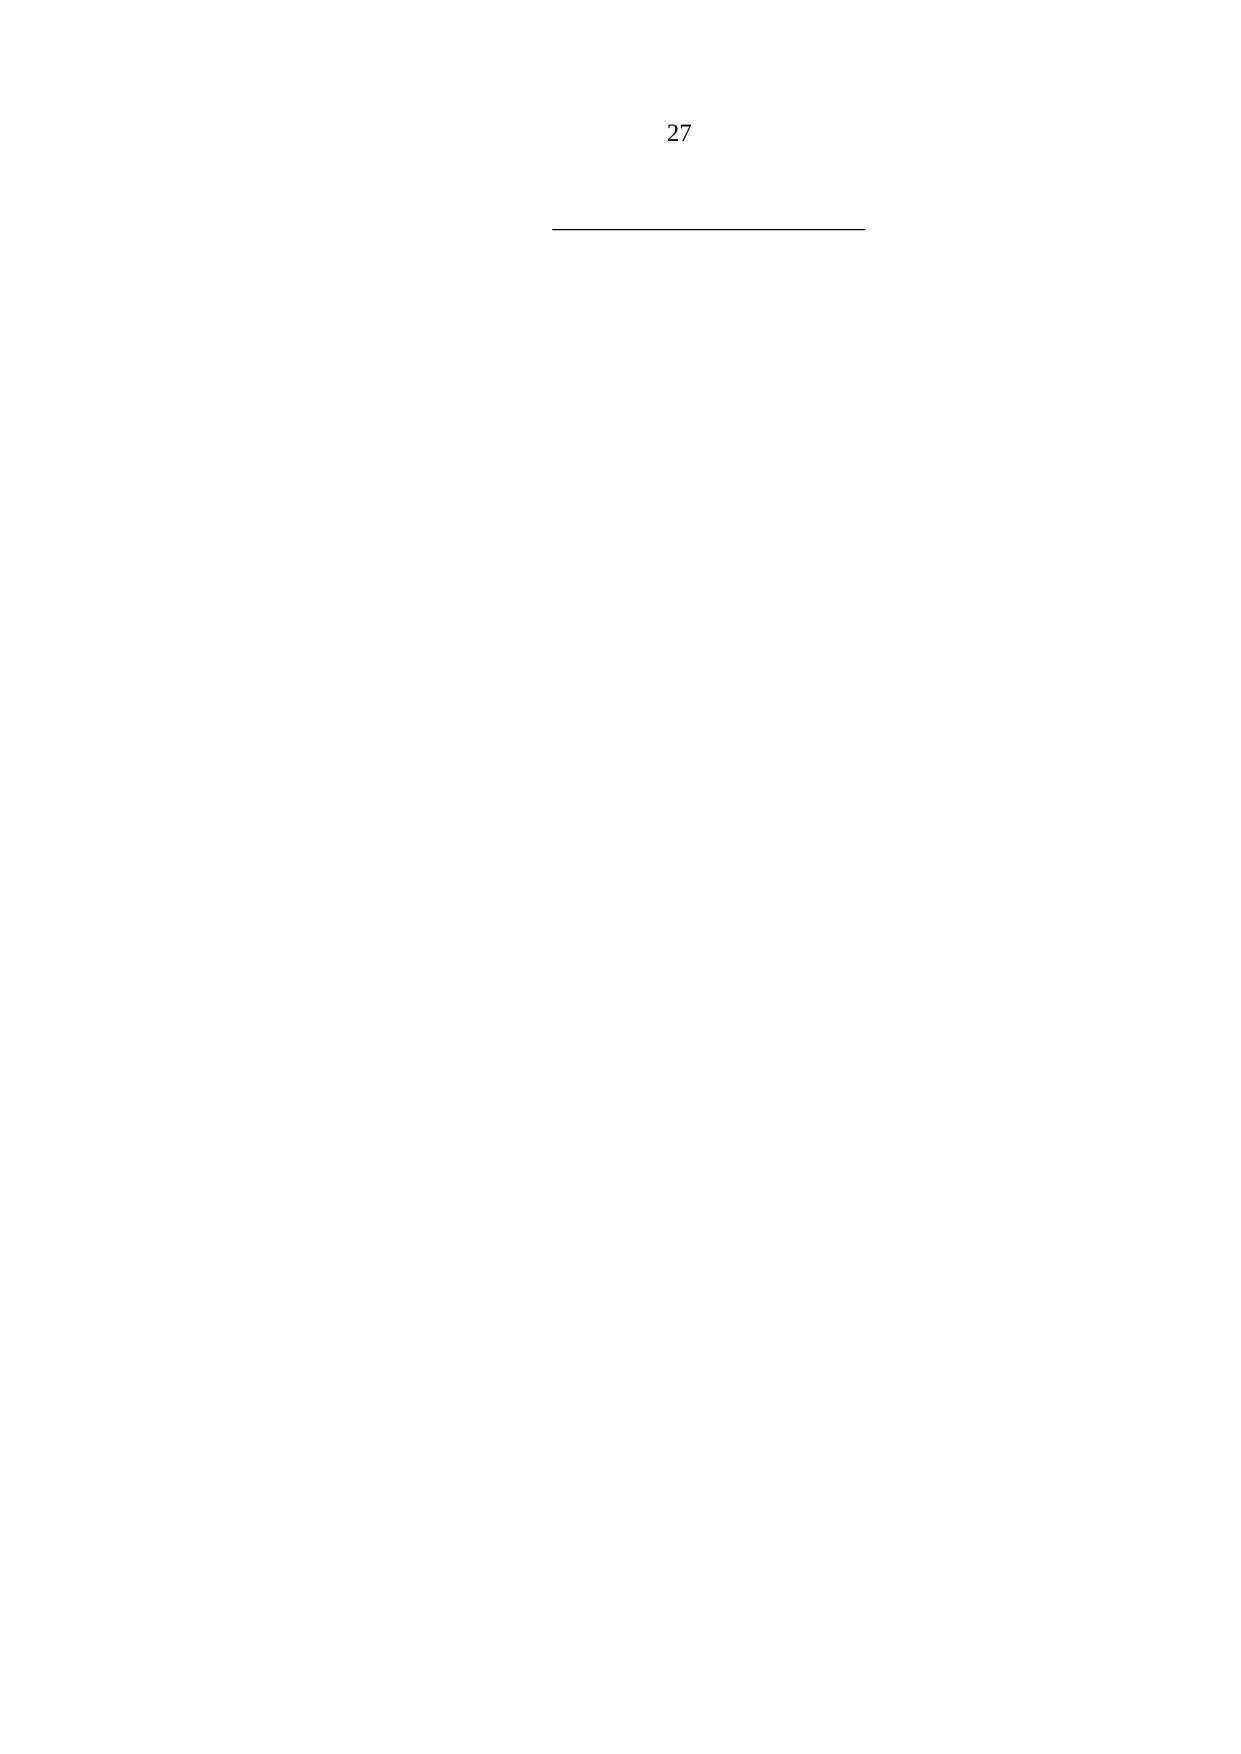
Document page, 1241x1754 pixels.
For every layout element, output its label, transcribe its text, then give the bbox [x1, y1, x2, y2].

text _________________________ [236, 204, 1181, 233]
